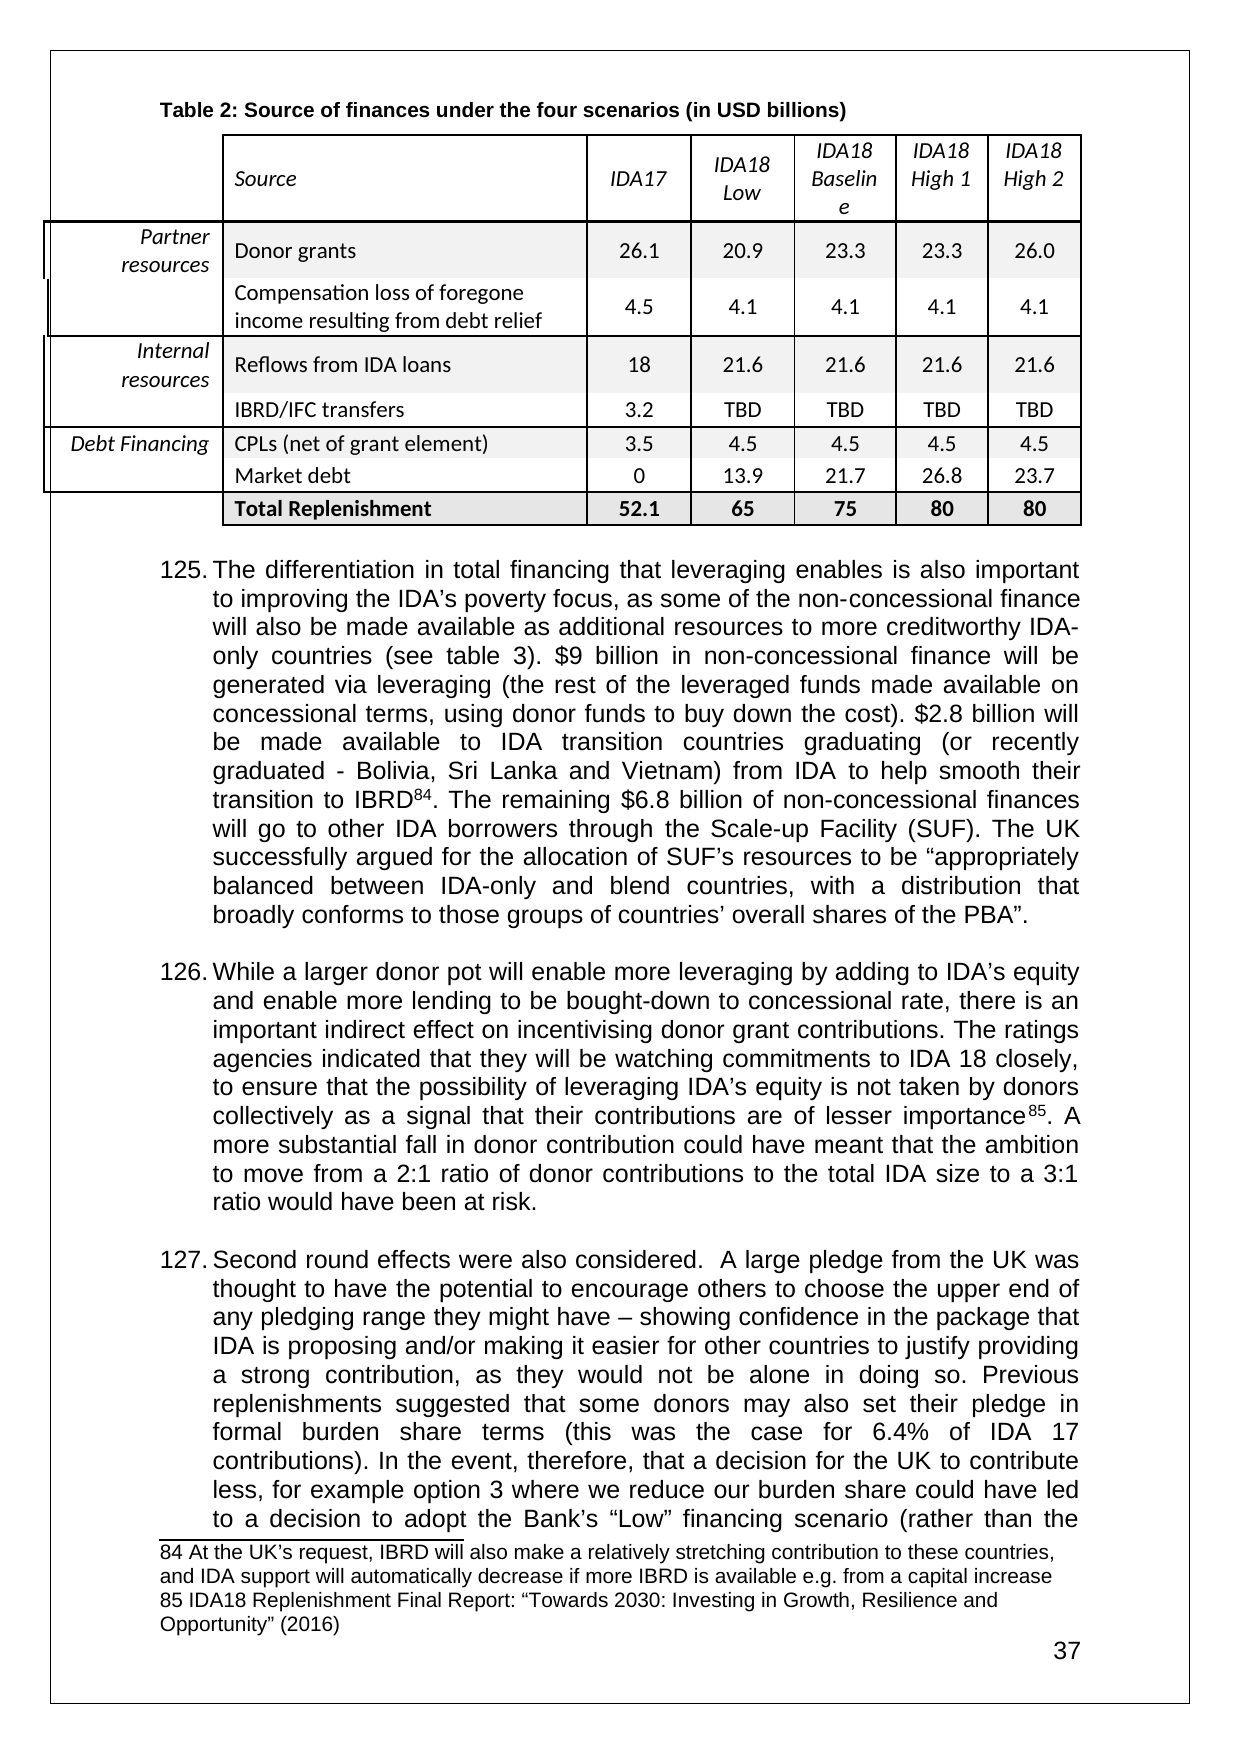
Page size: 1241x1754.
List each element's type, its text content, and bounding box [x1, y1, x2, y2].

table_cell 13.9 [692, 458, 794, 491]
list Second round effects were also considered. A large pledge from the UK was thought to have the potential to encourage others to choose the upper end of any pledging range they might have – showing confidence in the package that IDA is proposing and/or making it easier for other countries to justify providing a strong contribution, as they would not be alone in doing so. Previous replenishments suggested that some donors may also set their pledge in formal burden share terms (this was the case for 6.4% of IDA 17 contributions). In the event, therefore, that a decision for the UK to contribute less, for example option 3 where we reduce our burden share could have led to a decision to adopt the Bank’s “Low” financing scenario (rather than the [159, 1245, 1081, 1532]
table_cell Debt Financing [51, 428, 222, 458]
table_cell [51, 393, 222, 426]
table_cell [51, 493, 222, 524]
table_cell CPLs (net of grant element) [224, 428, 586, 458]
list While a larger donor pot will enable more leveraging by adding to IDA’s equity and enable more lending to be bought-down to concessional rate, there is an important indirect effect on incentivising donor grant contributions. The ratings agencies indicated that they will be watching commitments to IDA 18 closely, to ensure that the possibility of leveraging IDA’s equity is not taken by donors collectively as a signal that their contributions are of lesser importance. A more substantial fall in donor contribution could have meant that the ambition to move from a 2:1 ratio of donor contributions to the total IDA size to a 3:1 ratio would have been at risk. [159, 957, 1081, 1216]
table_cell 0 [588, 458, 690, 491]
table_cell 21.6 [897, 337, 987, 393]
table_cell 4.1 [692, 279, 794, 334]
table_cell 4.1 [989, 279, 1080, 334]
table_cell 4.5 [795, 428, 895, 458]
table_cell Total Replenishment [224, 493, 586, 524]
table_cell 21.7 [795, 458, 895, 491]
table_cell [51, 458, 222, 491]
table_cell 21.6 [989, 337, 1080, 393]
table_cell Reflows from IDA loans [224, 337, 586, 393]
table_cell 65 [692, 493, 794, 524]
table_cell 26.1 [588, 223, 690, 278]
table_cell 3.5 [588, 428, 690, 458]
table_header IDA18 Low [692, 136, 794, 220]
table_cell 4.1 [795, 279, 895, 334]
table_cell [45, 393, 50, 426]
table_cell Compensation loss of foregone income resulting from debt relief [224, 279, 586, 334]
table_cell 21.6 [692, 337, 794, 393]
table_header IDA17 [588, 136, 690, 220]
table_cell 3.2 [588, 393, 690, 426]
table_cell 52.1 [588, 493, 690, 524]
table_cell IBRD/IFC transfers [224, 393, 586, 426]
table_header IDA18 High 1 [897, 136, 987, 220]
table_cell 18 [588, 337, 690, 393]
table_cell 80 [989, 493, 1080, 524]
table_cell 75 [795, 493, 895, 524]
table_header Source [224, 136, 586, 220]
table_cell TBD [897, 393, 987, 426]
text Table 2: Source of finances under the four scenarios (in USD billions) [159, 98, 1081, 122]
table_cell 26.0 [989, 223, 1080, 278]
table_cell [45, 458, 50, 491]
table_cell TBD [795, 393, 895, 426]
table_cell 4.5 [588, 279, 690, 334]
table_cell Market debt [224, 458, 586, 491]
list At the UK’s request, IBRD will also make a relatively stretching contribution to these countries, and IDA support will automatically decrease if more IBRD is available e.g. from a capital increase [159, 1540, 1081, 1588]
table_cell 23.3 [897, 223, 987, 278]
table_cell 21.6 [795, 337, 895, 393]
list The differentiation in total financing that leveraging enables is also important to improving the IDA’s poverty focus, as some of the non-concessional finance will also be made available as additional resources to more creditworthy IDA-only countries (see table 3). $9 billion in non-concessional finance will be generated via leveraging (the rest of the leveraged funds made available on concessional terms, using donor funds to buy down the cost). $2.8 billion will be made available to IDA transition countries graduating (or recently graduated - Bolivia, Sri Lanka and Vietnam) from IDA to help smooth their transition to IBRD. The remaining $6.8 billion of non-concessional finances will go to other IDA borrowers through the Scale-up Facility (SUF). The UK successfully argued for the allocation of SUF’s resources to be “appropriately balanced between IDA-only and blend countries, with a distribution that broadly conforms to those groups of countries’ overall shares of the PBA”. [159, 555, 1081, 928]
table_cell 4.5 [692, 428, 794, 458]
table_header IDA18 Baseline [795, 136, 895, 220]
table_cell Partner resources [51, 223, 222, 278]
table_cell TBD [692, 393, 794, 426]
table_cell Internal resources [51, 337, 222, 393]
table_cell 80 [897, 493, 987, 524]
table_cell [44, 493, 50, 524]
table_cell [51, 279, 222, 334]
table_cell 20.9 [692, 223, 794, 278]
table_cell Donor grants [224, 223, 586, 278]
table_cell 4.5 [897, 428, 987, 458]
table_cell 23.7 [989, 458, 1080, 491]
table_header IDA18 High 2 [989, 136, 1080, 220]
table_cell TBD [989, 393, 1080, 426]
table_header [51, 134, 222, 220]
table_cell 23.3 [795, 223, 895, 278]
list IDA18 Replenishment Final Report: “Towards 2030: Investing in Growth, Resilience and Opportunity” (2016) [159, 1588, 1081, 1636]
table_header [44, 134, 50, 220]
table_cell 26.8 [897, 458, 987, 491]
table_cell 4.5 [989, 428, 1080, 458]
table_cell 4.1 [897, 279, 987, 334]
